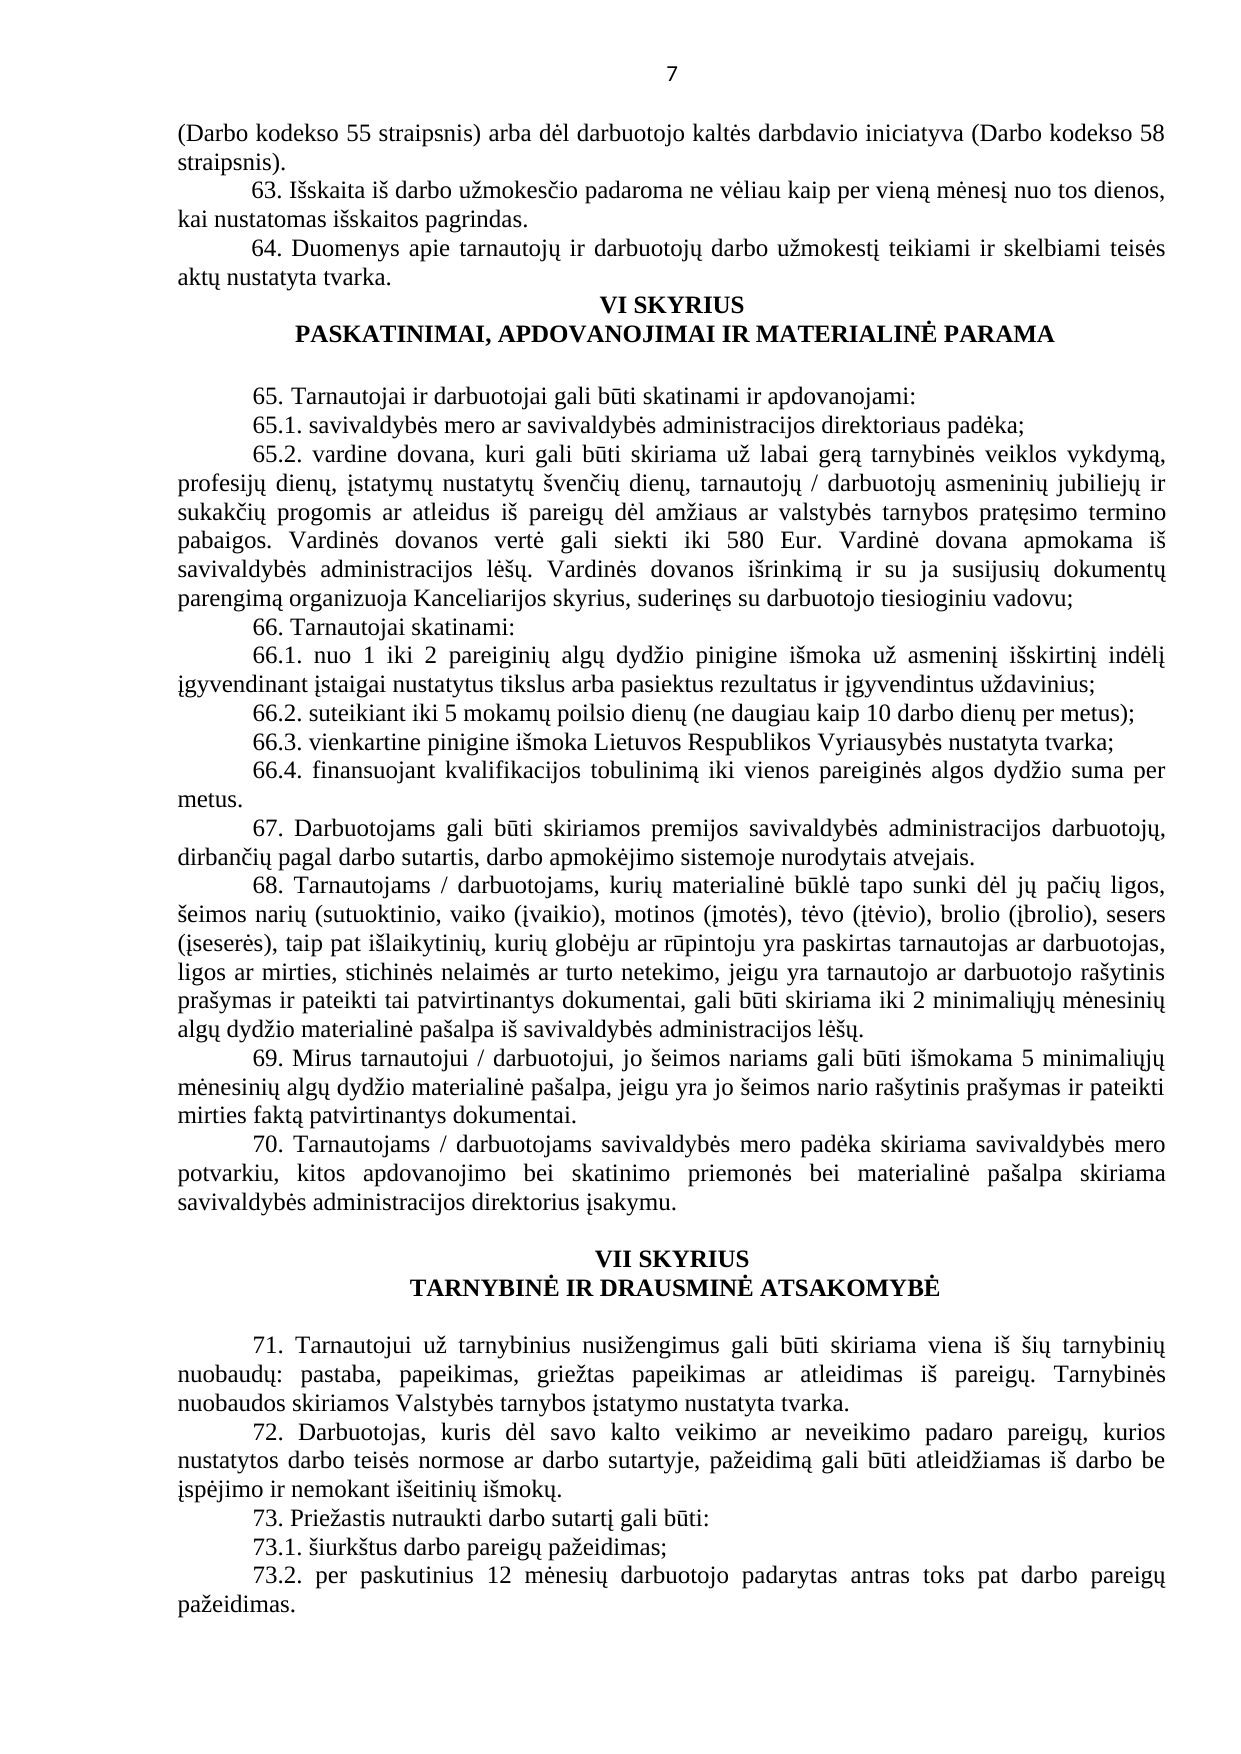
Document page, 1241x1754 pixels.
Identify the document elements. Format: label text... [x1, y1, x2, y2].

text 66. Tarnautojai skatinami: [177, 612, 1167, 640]
text 73. Priežastis nutraukti darbo sutartį gali būti: [177, 1503, 1167, 1532]
text 73.1. šiurkštus darbo pareigų pažeidimas; [177, 1532, 1167, 1560]
text 66.2. suteikiant iki 5 mokamų poilsio dienų (ne daugiau kaip 10 darbo dienų per metus); [177, 698, 1167, 727]
text 66.3. vienkartine pinigine išmoka Lietuvos Respublikos Vyriausybės nustatyta tvarka; [177, 727, 1167, 755]
text 64. Duomenys apie tarnautojų ir darbuotojų darbo užmokestį teikiami ir skelbiami teisės aktų nustatyta tvarka. [177, 233, 1167, 291]
text 66.1. nuo 1 iki 2 pareiginių algų dydžio pinigine išmoka už asmeninį išskirtinį indėlį įgyvendinant įstaigai nustatytus tikslus arba pasiektus rezultatus ir įgyvendintus uždavinius; [177, 640, 1167, 698]
text 67. Darbuotojams gali būti skiriamos premijos savivaldybės administracijos darbuotojų, dirbančių pagal darbo sutartis, darbo apmokėjimo sistemoje nurodytais atvejais. [177, 813, 1167, 870]
text 71. Tarnautojui už tarnybinius nusižengimus gali būti skiriama viena iš šių tarnybinių nuobaudų: pastaba, papeikimas, griežtas papeikimas ar atleidimas iš pareigų. Tarnybinės nuobaudos skiriamos Valstybės tarnybos įstatymo nustatyta tvarka. [177, 1330, 1167, 1417]
text VII SKYRIUS [177, 1244, 1167, 1273]
text (Darbo kodekso 55 straipsnis) arba dėl darbuotojo kaltės darbdavio iniciatyva (Darbo kodekso 58 straipsnis). [177, 118, 1167, 176]
text 73.2. per paskutinius 12 mėnesių darbuotojo padarytas antras toks pat darbo pareigų pažeidimas. [177, 1560, 1167, 1618]
text 69. Mirus tarnautojui / darbuotojui, jo šeimos nariams gali būti išmokama 5 minimaliųjų mėnesinių algų dydžio materialinė pašalpa, jeigu yra jo šeimos nario rašytinis prašymas ir pateikti mirties faktą patvirtinantys dokumentai. [177, 1043, 1167, 1129]
text TARNYBINĖ IR DRAUSMINĖ ATSAKOMYBĖ [177, 1273, 1167, 1302]
text 66.4. finansuojant kvalifikacijos tobulinimą iki vienos pareiginės algos dydžio suma per metus. [177, 755, 1167, 813]
text 68. Tarnautojams / darbuotojams, kurių materialinė būklė tapo sunki dėl jų pačių ligos, šeimos narių (sutuoktinio, vaiko (įvaikio), motinos (įmotės), tėvo (įtėvio), brolio (įbrolio), sesers (įseserės), taip pat išlaikytinių, kurių globėju ar rūpintoju yra paskirtas tarnautojas ar darbuotojas, ligos ar mirties, stichinės nelaimės ar turto netekimo, jeigu yra tarnautojo ar darbuotojo rašytinis prašymas ir pateikti tai patvirtinantys dokumentai, gali būti skiriama iki 2 minimaliųjų mėnesinių algų dydžio materialinė pašalpa iš savivaldybės administracijos lėšų. [177, 870, 1167, 1043]
text 65. Tarnautojai ir darbuotojai gali būti skatinami ir apdovanojami: [177, 377, 1167, 410]
text 72. Darbuotojas, kuris dėl savo kalto veikimo ar neveikimo padaro pareigų, kurios nustatytos darbo teisės normose ar darbo sutartyje, pažeidimą gali būti atleidžiamas iš darbo be įspėjimo ir nemokant išeitinių išmokų. [177, 1417, 1167, 1503]
text VI SKYRIUS [177, 291, 1167, 319]
text 65.2. vardine dovana, kuri gali būti skiriama už labai gerą tarnybinės veiklos vykdymą, profesijų dienų, įstatymų nustatytų švenčių dienų, tarnautojų / darbuotojų asmeninių jubiliejų ir sukakčių progomis ar atleidus iš pareigų dėl amžiaus ar valstybės tarnybos pratęsimo termino pabaigos. Vardinės dovanos vertė gali siekti iki 580 Eur. Vardinė dovana apmokama iš savivaldybės administracijos lėšų. Vardinės dovanos išrinkimą ir su ja susijusių dokumentų parengimą organizuoja Kanceliarijos skyrius, suderinęs su darbuotojo tiesioginiu vadovu; [177, 439, 1167, 612]
text PASKATINIMAI, APDOVANOJIMAI IR MATERIALINĖ PARAMA [177, 319, 1167, 348]
text 63. Išskaita iš darbo užmokesčio padaroma ne vėliau kaip per vieną mėnesį nuo tos dienos, kai nustatomas išskaitos pagrindas. [177, 176, 1167, 233]
text 70. Tarnautojams / darbuotojams savivaldybės mero padėka skiriama savivaldybės mero potvarkiu, kitos apdovanojimo bei skatinimo priemonės bei materialinė pašalpa skiriama savivaldybės administracijos direktorius įsakymu. [177, 1129, 1167, 1215]
text 65.1. savivaldybės mero ar savivaldybės administracijos direktoriaus padėka; [177, 410, 1167, 439]
